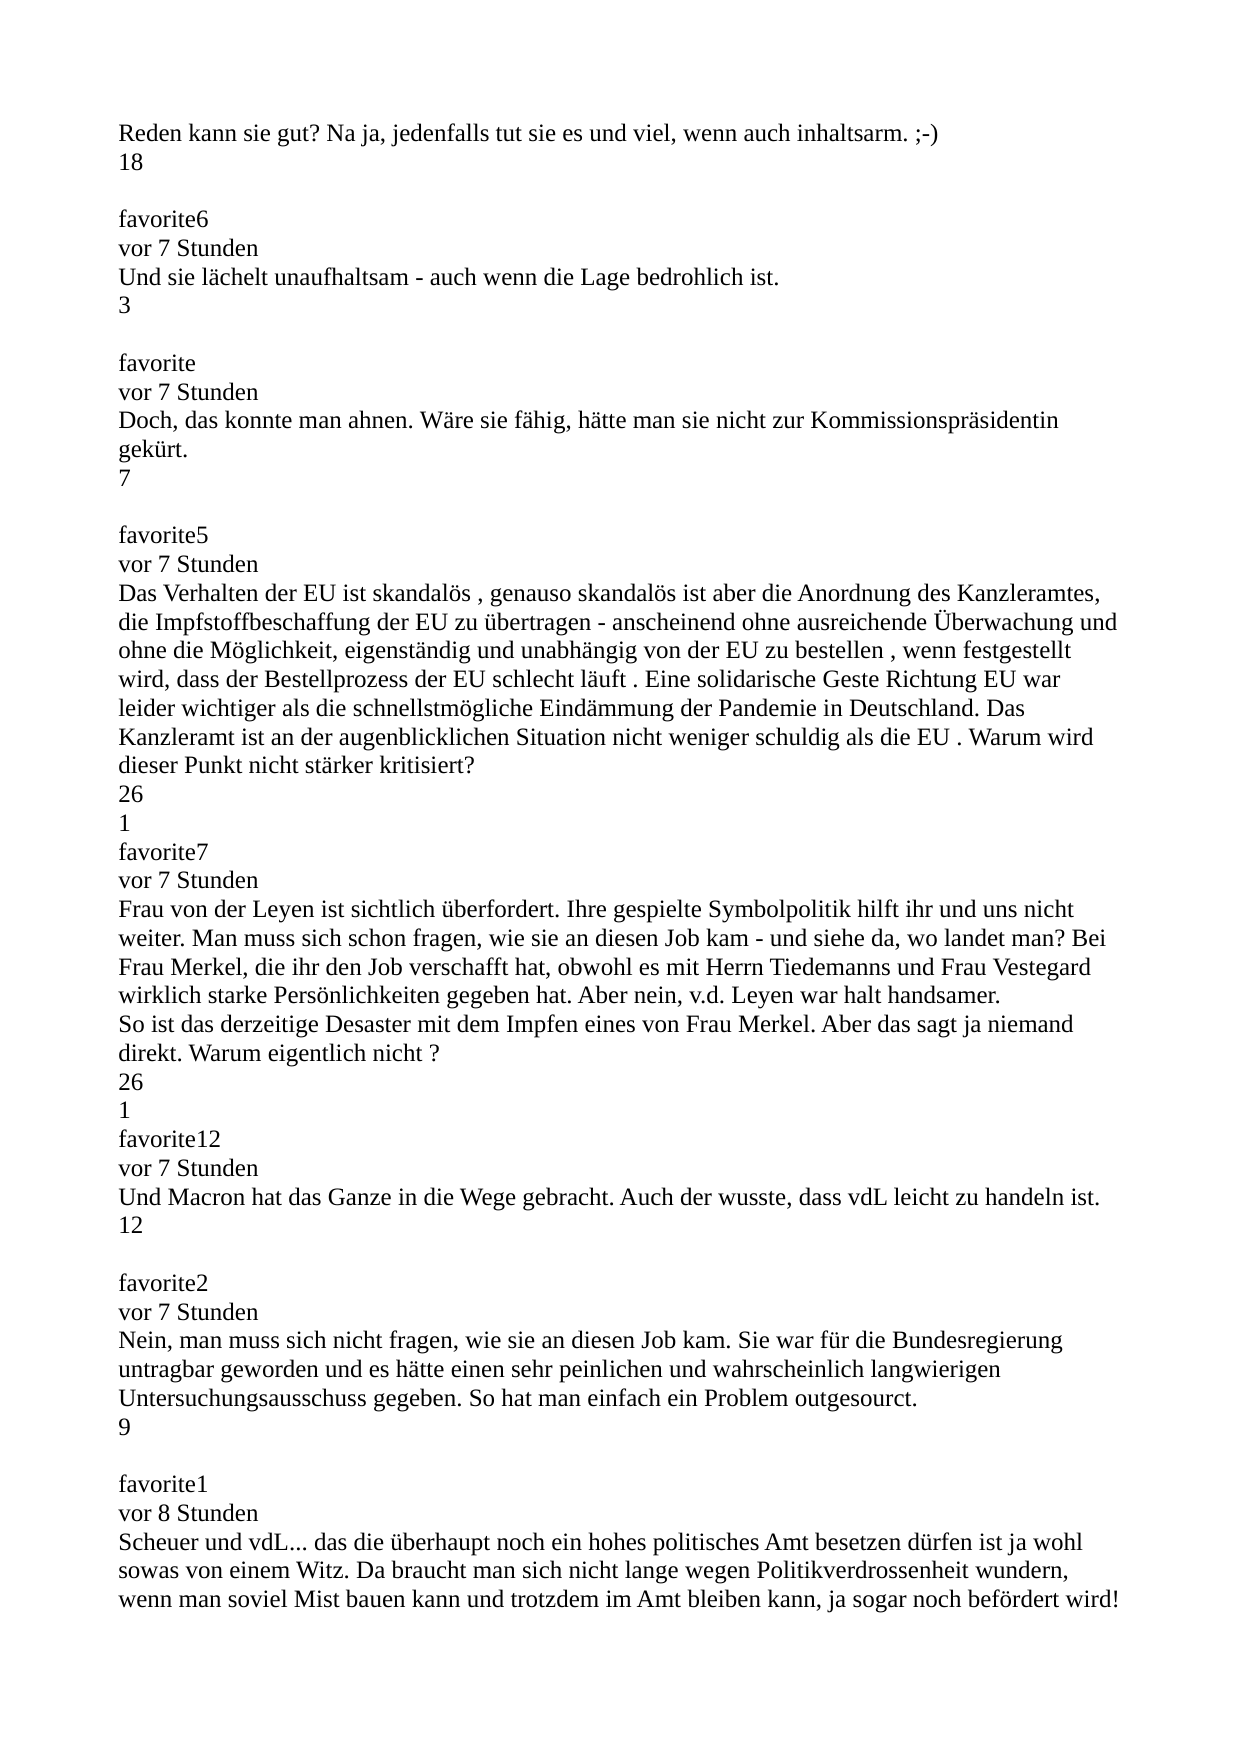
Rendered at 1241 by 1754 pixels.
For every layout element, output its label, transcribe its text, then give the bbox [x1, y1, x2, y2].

text 1 [118, 1096, 1122, 1124]
text vor 7 Stunden [118, 377, 1122, 406]
text vor 7 Stunden [118, 866, 1122, 894]
text 26 [118, 779, 1122, 808]
text 26 [118, 1067, 1122, 1096]
text Und sie lächelt unaufhaltsam - auch wenn die Lage bedrohlich ist. [118, 262, 1122, 291]
text favorite2 [118, 1268, 1122, 1297]
text 1 [118, 808, 1122, 837]
text favorite6 [118, 204, 1122, 233]
text 9 [118, 1412, 1122, 1441]
text Nein, man muss sich nicht fragen, wie sie an diesen Job kam. Sie war für die Bundesregierung untragbar geworden und es hätte einen sehr peinlichen und wahrscheinlich langwierigen Untersuchungsausschuss gegeben. So hat man einfach ein Problem outgesourct. [118, 1326, 1122, 1412]
text 18 [118, 147, 1122, 176]
text vor 7 Stunden [118, 233, 1122, 262]
text Frau von der Leyen ist sichtlich überfordert. Ihre gespielte Symbolpolitik hilft ihr und uns nicht weiter. Man muss sich schon fragen, wie sie an diesen Job kam - und siehe da, wo landet man? Bei Frau Merkel, die ihr den Job verschafft hat, obwohl es mit Herrn Tiedemanns und Frau Vestegard wirklich starke Persönlichkeiten gegeben hat. Aber nein, v.d. Leyen war halt handsamer. [118, 894, 1122, 1009]
text 7 [118, 463, 1122, 492]
text Das Verhalten der EU ist skandalös , genauso skandalös ist aber die Anordnung des Kanzleramtes, die Impfstoffbeschaffung der EU zu übertragen - anscheinend ohne ausreichende Überwachung und ohne die Möglichkeit, eigenständig und unabhängig von der EU zu bestellen , wenn festgestellt wird, dass der Bestellprozess der EU schlecht läuft . Eine solidarische Geste Richtung EU war leider wichtiger als die schnellstmögliche Eindämmung der Pandemie in Deutschland. Das Kanzleramt ist an der augenblicklichen Situation nicht weniger schuldig als die EU . Warum wird dieser Punkt nicht stärker kritisiert? [118, 578, 1122, 779]
text vor 8 Stunden [118, 1498, 1122, 1527]
text Reden kann sie gut? Na ja, jedenfalls tut sie es und viel, wenn auch inhaltsarm. ;-) [118, 118, 1122, 147]
text favorite1 [118, 1469, 1122, 1498]
text favorite5 [118, 521, 1122, 549]
text vor 7 Stunden [118, 1297, 1122, 1326]
text 3 [118, 291, 1122, 319]
text favorite [118, 348, 1122, 377]
text favorite7 [118, 837, 1122, 866]
text Scheuer und vdL... das die überhaupt noch ein hohes politisches Amt besetzen dürfen ist ja wohl sowas von einem Witz. Da braucht man sich nicht lange wegen Politikverdrossenheit wundern, wenn man soviel Mist bauen kann und trotzdem im Amt bleiben kann, ja sogar noch befördert wird! [118, 1527, 1122, 1613]
text favorite12 [118, 1124, 1122, 1153]
text So ist das derzeitige Desaster mit dem Impfen eines von Frau Merkel. Aber das sagt ja niemand direkt. Warum eigentlich nicht ? [118, 1009, 1122, 1067]
text Und Macron hat das Ganze in die Wege gebracht. Auch der wusste, dass vdL leicht zu handeln ist. [118, 1182, 1122, 1211]
text 12 [118, 1211, 1122, 1239]
text Doch, das konnte man ahnen. Wäre sie fähig, hätte man sie nicht zur Kommissionspräsidentin gekürt. [118, 406, 1122, 463]
text vor 7 Stunden [118, 549, 1122, 578]
text vor 7 Stunden [118, 1153, 1122, 1182]
